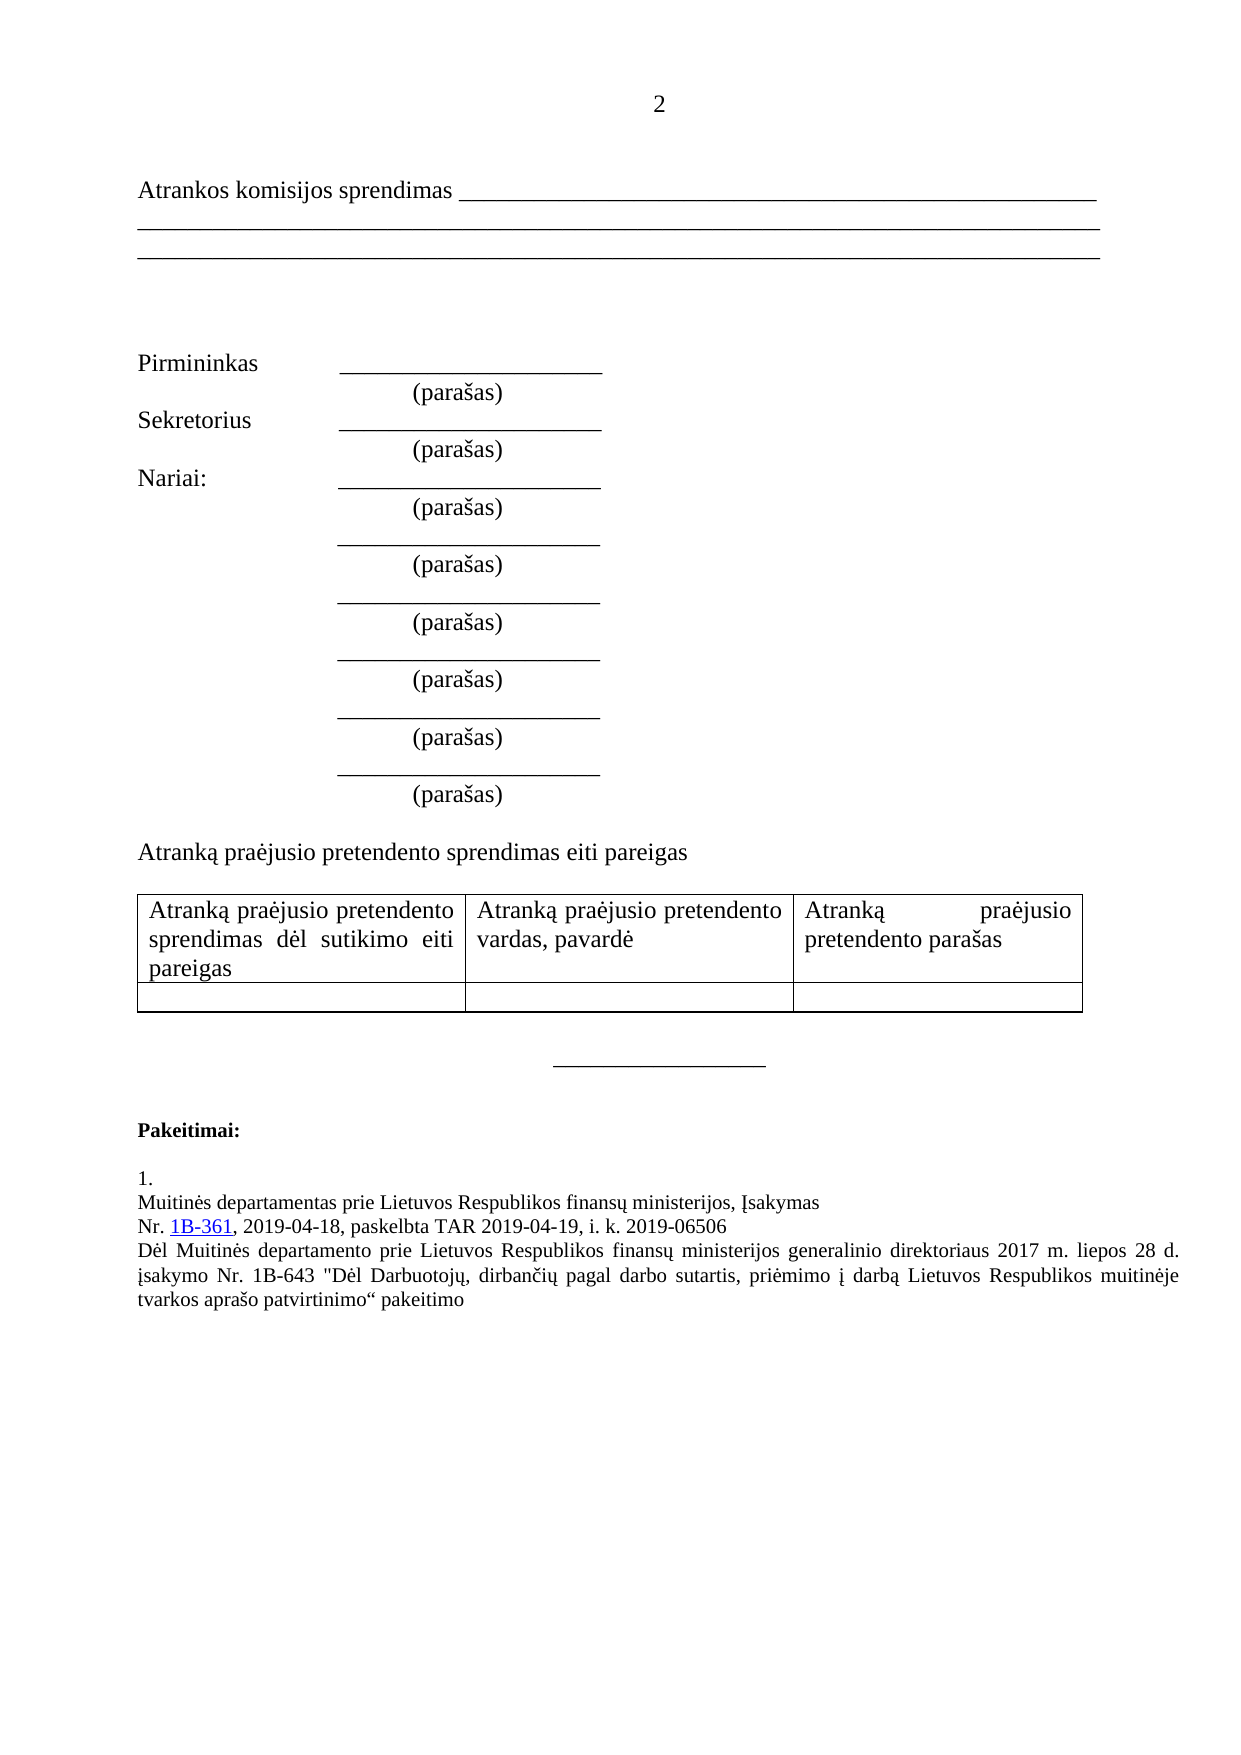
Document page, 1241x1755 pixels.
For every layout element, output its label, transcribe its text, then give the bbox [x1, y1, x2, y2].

text Sekretorius _____________________ [137, 406, 1181, 434]
text (parašas) [137, 492, 1181, 521]
table_cell [466, 983, 793, 1011]
text Pirmininkas _____________________ [137, 348, 1181, 377]
text _____________________ [337, 578, 1181, 607]
text Atrankos komisijos sprendimas ___________________________________________________ [137, 176, 1181, 204]
text (parašas) [137, 607, 1181, 636]
text (parašas) [137, 434, 1181, 463]
table_header Atranką praėjusio pretendento sprendimas dėl sutikimo eiti pareigas [138, 895, 465, 982]
text _____________________ [337, 636, 1181, 664]
text _________________ [137, 1041, 1181, 1070]
text _____________________________________________________________________________ [137, 204, 1181, 233]
text (parašas) [137, 377, 1181, 406]
text (parašas) [137, 664, 1181, 693]
table_header Atranką praėjusio pretendento parašas [794, 895, 1082, 982]
text (parašas) [137, 779, 1181, 808]
text Nariai: _____________________ [137, 463, 1181, 492]
text (parašas) [137, 722, 1181, 751]
text Muitinės departamentas prie Lietuvos Respublikos finansų ministerijos, Įsakymas [137, 1190, 1181, 1214]
text _____________________________________________________________________________ [137, 233, 1181, 262]
text Dėl Muitinės departamento prie Lietuvos Respublikos finansų ministerijos generalinio direktoriaus 2017 m. liepos 28 d. įsakymo Nr. 1B-643 "Dėl Darbuotojų, dirbančių pagal darbo sutartis, priėmimo į darbą Lietuvos Respublikos muitinėje tvarkos aprašo patvirtinimo“ pakeitimo [137, 1238, 1181, 1311]
text Nr. 1B-361, 2019-04-18, paskelbta TAR 2019-04-19, i. k. 2019-06506 [137, 1214, 1181, 1238]
table_header Atranką praėjusio pretendento vardas, pavardė [466, 895, 793, 982]
text 1. [137, 1166, 1181, 1190]
table_cell [138, 983, 465, 1011]
text Atranką praėjusio pretendento sprendimas eiti pareigas [137, 837, 1181, 866]
table_cell [794, 983, 1082, 1011]
text (parašas) [137, 549, 1181, 578]
text _____________________ [337, 751, 1181, 779]
text Pakeitimai: [137, 1118, 1181, 1142]
text _____________________ [337, 521, 1181, 549]
text _____________________ [337, 693, 1181, 722]
